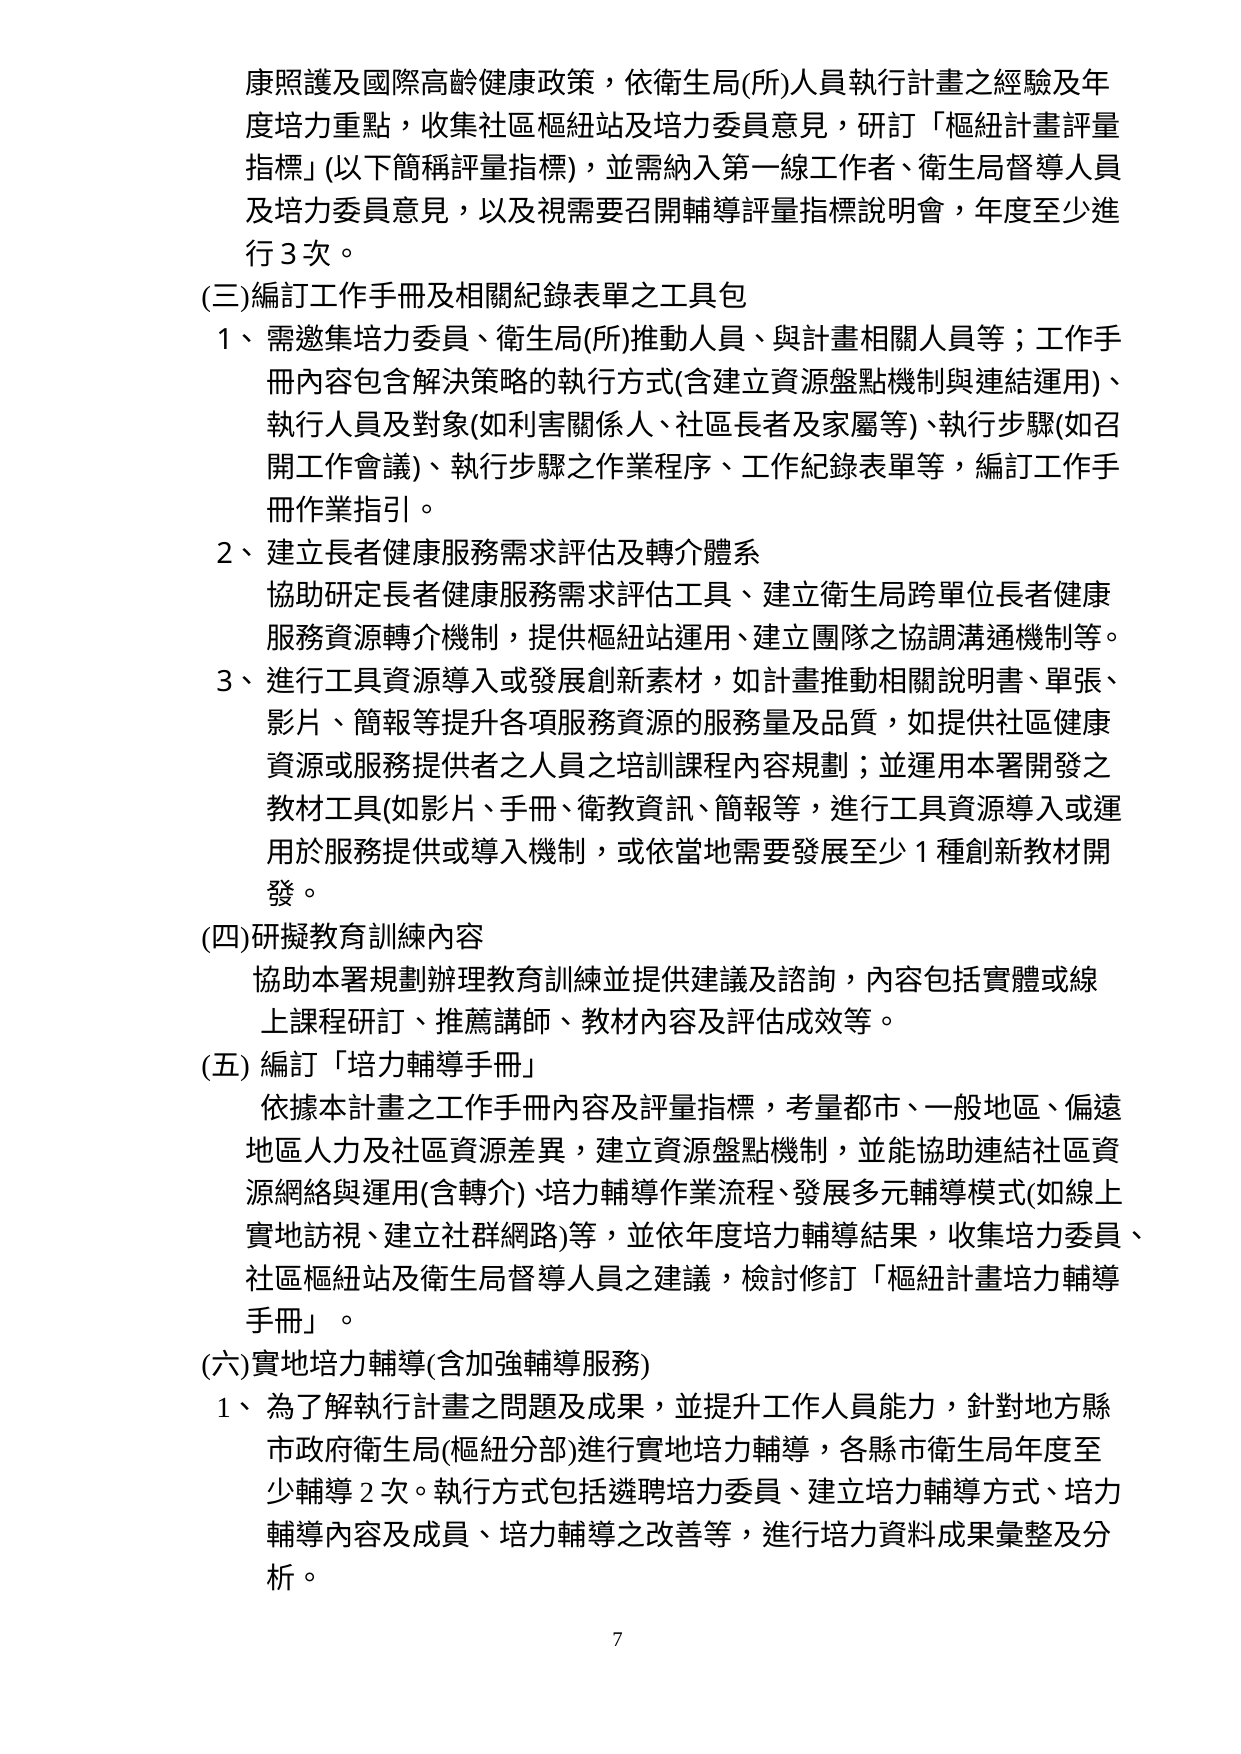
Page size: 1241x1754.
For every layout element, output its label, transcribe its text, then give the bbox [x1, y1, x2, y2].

list 建立長者健康服務需求評估及轉介體系 [216, 529, 1122, 572]
text 協助本署規劃辦理教育訓練並提供建議及諮詢，內容包括實體或線上課程研訂、推薦講師、教材內容及評估成效等。 [245, 956, 1122, 1041]
list 需邀集培力委員、衛生局(所)推動人員、與計畫相關人員等；工作手冊內容包含解決策略的執行方式(含建立資源盤點機制與連結運用)、執行人員及對象(如利害關係人、社區長者及家屬等)、執行步驟(如召開工作會議)、執行步驟之作業程序、工作紀錄表單等，編訂工作手冊作業指引。 [216, 315, 1122, 529]
list 為了解執行計畫之問題及成果，並提升工作人員能力，針對地方縣市政府衛生局(樞紐分部)進行實地培力輔導，各縣市衛生局年度至少輔導2次。執行方式包括遴聘培力委員、建立培力輔導方式、培力輔導內容及成員、培力輔導之改善等，進行培力資料成果彙整及分析。 [216, 1383, 1122, 1597]
text 依據本計畫之工作手冊內容及評量指標，考量都市、一般地區、偏遠地區人力及社區資源差異，建立資源盤點機制，並能協助連結社區資源網絡與運用(含轉介)、培力輔導作業流程、發展多元輔導模式(如線上、實地訪視、建立社群網路)等，並依年度培力輔導結果，收集培力委員、社區樞紐站及衛生局督導人員之建議，檢討修訂「樞紐計畫培力輔導手冊」。 [245, 1084, 1122, 1340]
list 編訂工作手冊及相關紀錄表單之工具包 [201, 273, 1122, 315]
list 研擬教育訓練內容 [201, 913, 1122, 956]
text 康照護及國際高齡健康政策，依衛生局(所)人員執行計畫之經驗及年度培力重點，收集社區樞紐站及培力委員意見，研訂「樞紐計畫評量指標」(以下簡稱評量指標)，並需納入第一線工作者、衛生局督導人員及培力委員意見，以及視需要召開輔導評量指標說明會，年度至少進行3次。 [245, 59, 1122, 273]
list 編訂「培力輔導手冊」 [201, 1041, 1122, 1084]
list 實地培力輔導(含加強輔導服務) [201, 1340, 1122, 1383]
text 協助研定長者健康服務需求評估工具、建立衛生局跨單位長者健康服務資源轉介機制，提供樞紐站運用、建立團隊之協調溝通機制等。 [266, 572, 1122, 657]
list 進行工具資源導入或發展創新素材，如計畫推動相關說明書、單張、影片、簡報等提升各項服務資源的服務量及品質，如提供社區健康資源或服務提供者之人員之培訓課程內容規劃；並運用本署開發之教材工具(如影片、手冊、衛教資訊、簡報等，進行工具資源導入或運用於服務提供或導入機制，或依當地需要發展至少1種創新教材開發。 [216, 657, 1122, 913]
